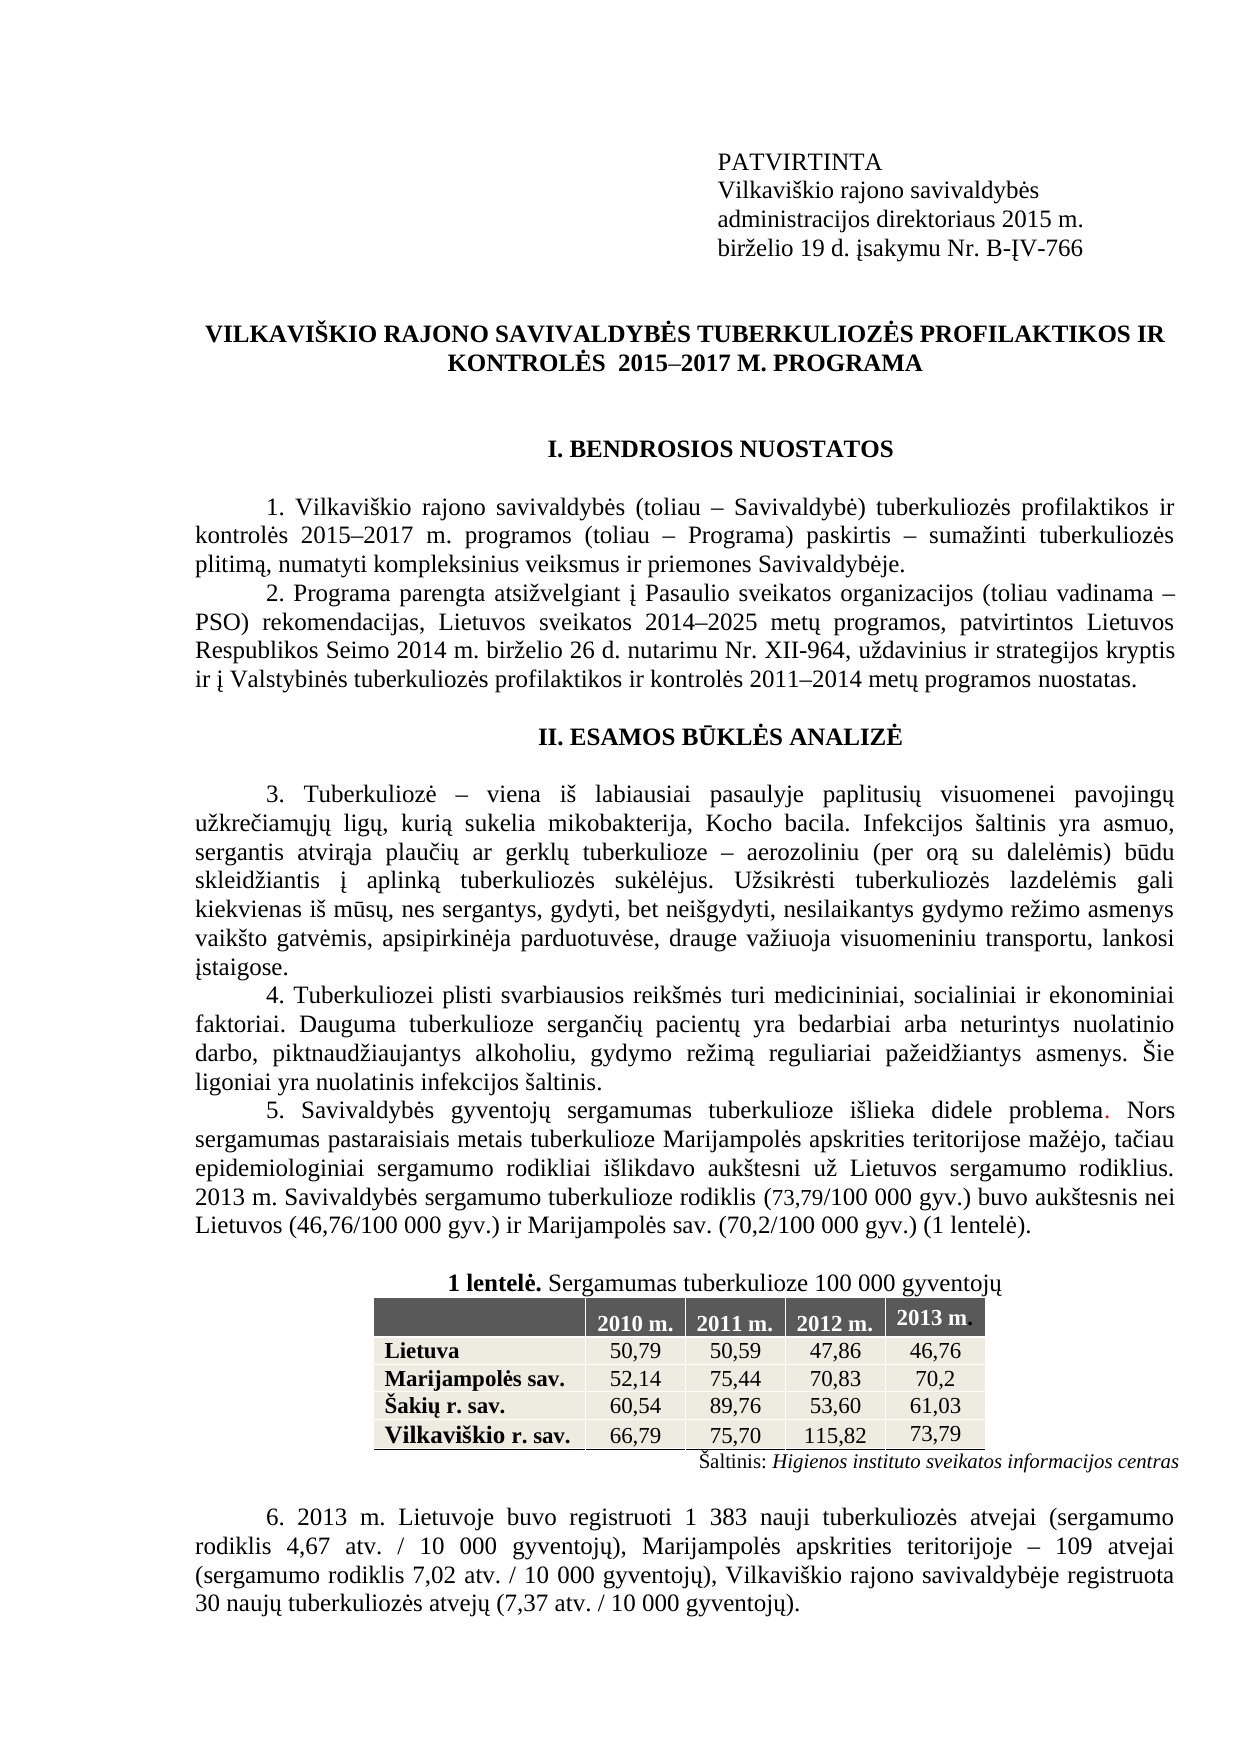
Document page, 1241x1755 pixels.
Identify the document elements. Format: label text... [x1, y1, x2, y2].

table_cell 52,14 [586, 1365, 685, 1391]
table_cell 75,44 [686, 1365, 785, 1391]
text 1 lentelė. Sergamumas tuberkulioze 100 000 gyventojų [312, 1268, 1181, 1297]
table_cell 60,54 [586, 1392, 685, 1419]
text 6. 2013 m. Lietuvoje buvo registruoti 1 383 nauji tuberkuliozės atvejai (sergamumo rodiklis 4,67 atv. / 10 000 gyventojų), Marijampolės apskrities teritorijoje – 109 atvejai (sergamumo rodiklis 7,02 atv. / 10 000 gyventojų), Vilkaviškio rajono savivaldybėje registruota 30 naujų tuberkuliozės atvejų (7,37 atv. / 10 000 gyventojų). [195, 1502, 1175, 1617]
text 5. Savivaldybės gyventojų sergamumas tuberkulioze išlieka didele problema. Nors sergamumas pastaraisiais metais tuberkulioze Marijampolės apskrities teritorijose mažėjo, tačiau epidemiologiniai sergamumo rodikliai išlikdavo aukštesni už Lietuvos sergamumo rodiklius. 2013 m. Savivaldybės sergamumo tuberkulioze rodiklis (73,79/100 000 gyv.) buvo aukštesnis nei Lietuvos (46,76/100 000 gyv.) ir Marijampolės sav. (70,2/100 000 gyv.) (1 lentelė). [195, 1096, 1175, 1239]
text I. BENDROSIOS NUOSTATOS [195, 434, 1175, 463]
table_cell Marijampolės sav. [374, 1365, 585, 1391]
table_header 2012 m. [786, 1298, 885, 1336]
table_cell 47,86 [786, 1338, 885, 1364]
table_cell Šakių r. sav. [374, 1392, 585, 1419]
text II. ESAMOS BŪKLĖS ANALIZĖ [195, 722, 1175, 751]
table_cell 53,60 [786, 1392, 885, 1419]
table_cell Lietuva [374, 1338, 585, 1364]
text Vilkaviškio rajono savivaldybės administracijos direktoriaus 2015 m. [717, 176, 1175, 233]
table_cell 115,82 [786, 1420, 885, 1448]
table_header [374, 1298, 585, 1336]
table_header 2010 m. [586, 1298, 685, 1336]
table_header 2013 m. [886, 1298, 985, 1336]
table_cell 61,03 [886, 1392, 985, 1419]
table_cell 75,70 [686, 1420, 785, 1448]
text Šaltinis: Higienos instituto sveikatos informacijos centras [177, 1449, 1181, 1473]
text 2. Programa parengta atsižvelgiant į Pasaulio sveikatos organizacijos (toliau vadinama – PSO) rekomendacijas, Lietuvos sveikatos 2014–2025 metų programos, patvirtintos Lietuvos Respublikos Seimo 2014 m. birželio 26 d. nutarimu Nr. XII-964, uždavinius ir strategijos kryptis ir į Valstybinės tuberkuliozės profilaktikos ir kontrolės 2011–2014 metų programos nuostatas. [195, 578, 1175, 693]
text 1. Vilkaviškio rajono savivaldybės (toliau – Savivaldybė) tuberkuliozės profilaktikos ir kontrolės 2015–2017 m. programos (toliau – Programa) paskirtis – sumažinti tuberkuliozės plitimą, numatyti kompleksinius veiksmus ir priemones Savivaldybėje. [195, 492, 1175, 578]
table_cell 50,79 [586, 1338, 685, 1364]
table_cell 46,76 [886, 1338, 985, 1364]
table_cell 89,76 [686, 1392, 785, 1419]
text birželio 19 d. įsakymu Nr. B-ĮV-766 [717, 233, 1175, 262]
text 3. Tuberkuliozė – viena iš labiausiai pasaulyje paplitusių visuomenei pavojingų užkrečiamųjų ligų, kurią sukelia mikobakterija, Kocho bacila. Infekcijos šaltinis yra asmuo, sergantis atvirąja plaučių ar gerklų tuberkulioze – aerozoliniu (per orą su dalelėmis) būdu skleidžiantis į aplinką tuberkuliozės sukėlėjus. Užsikrėsti tuberkuliozės lazdelėmis gali kiekvienas iš mūsų, nes sergantys, gydyti, bet neišgydyti, nesilaikantys gydymo režimo asmenys vaikšto gatvėmis, apsipirkinėja parduotuvėse, drauge važiuoja visuomeniniu transportu, lankosi įstaigose. [195, 779, 1175, 981]
table_cell 70,2 [886, 1365, 985, 1391]
table_cell 70,83 [786, 1365, 885, 1391]
text 4. Tuberkuliozei plisti svarbiausios reikšmės turi medicininiai, socialiniai ir ekonominiai faktoriai. Dauguma tuberkulioze sergančių pacientų yra bedarbiai arba neturintys nuolatinio darbo, piktnaudžiaujantys alkoholiu, gydymo režimą reguliariai pažeidžiantys asmenys. Šie ligoniai yra nuolatinis infekcijos šaltinis. [195, 981, 1175, 1096]
text VILKAVIŠKIO RAJONO SAVIVALDYBĖS TUBERKULIOZĖS PROFILAKTIKOS IR KONTROLĖS 2015–2017 M. PROGRAMA [195, 319, 1175, 377]
text PATVIRTINTA [582, 147, 1175, 176]
table_cell 50,59 [686, 1338, 785, 1364]
table_cell 66,79 [586, 1420, 685, 1448]
table_cell 73,79 [886, 1420, 985, 1448]
table_cell Vilkaviškio r. sav. [374, 1420, 585, 1448]
table_header 2011 m. [686, 1298, 785, 1336]
